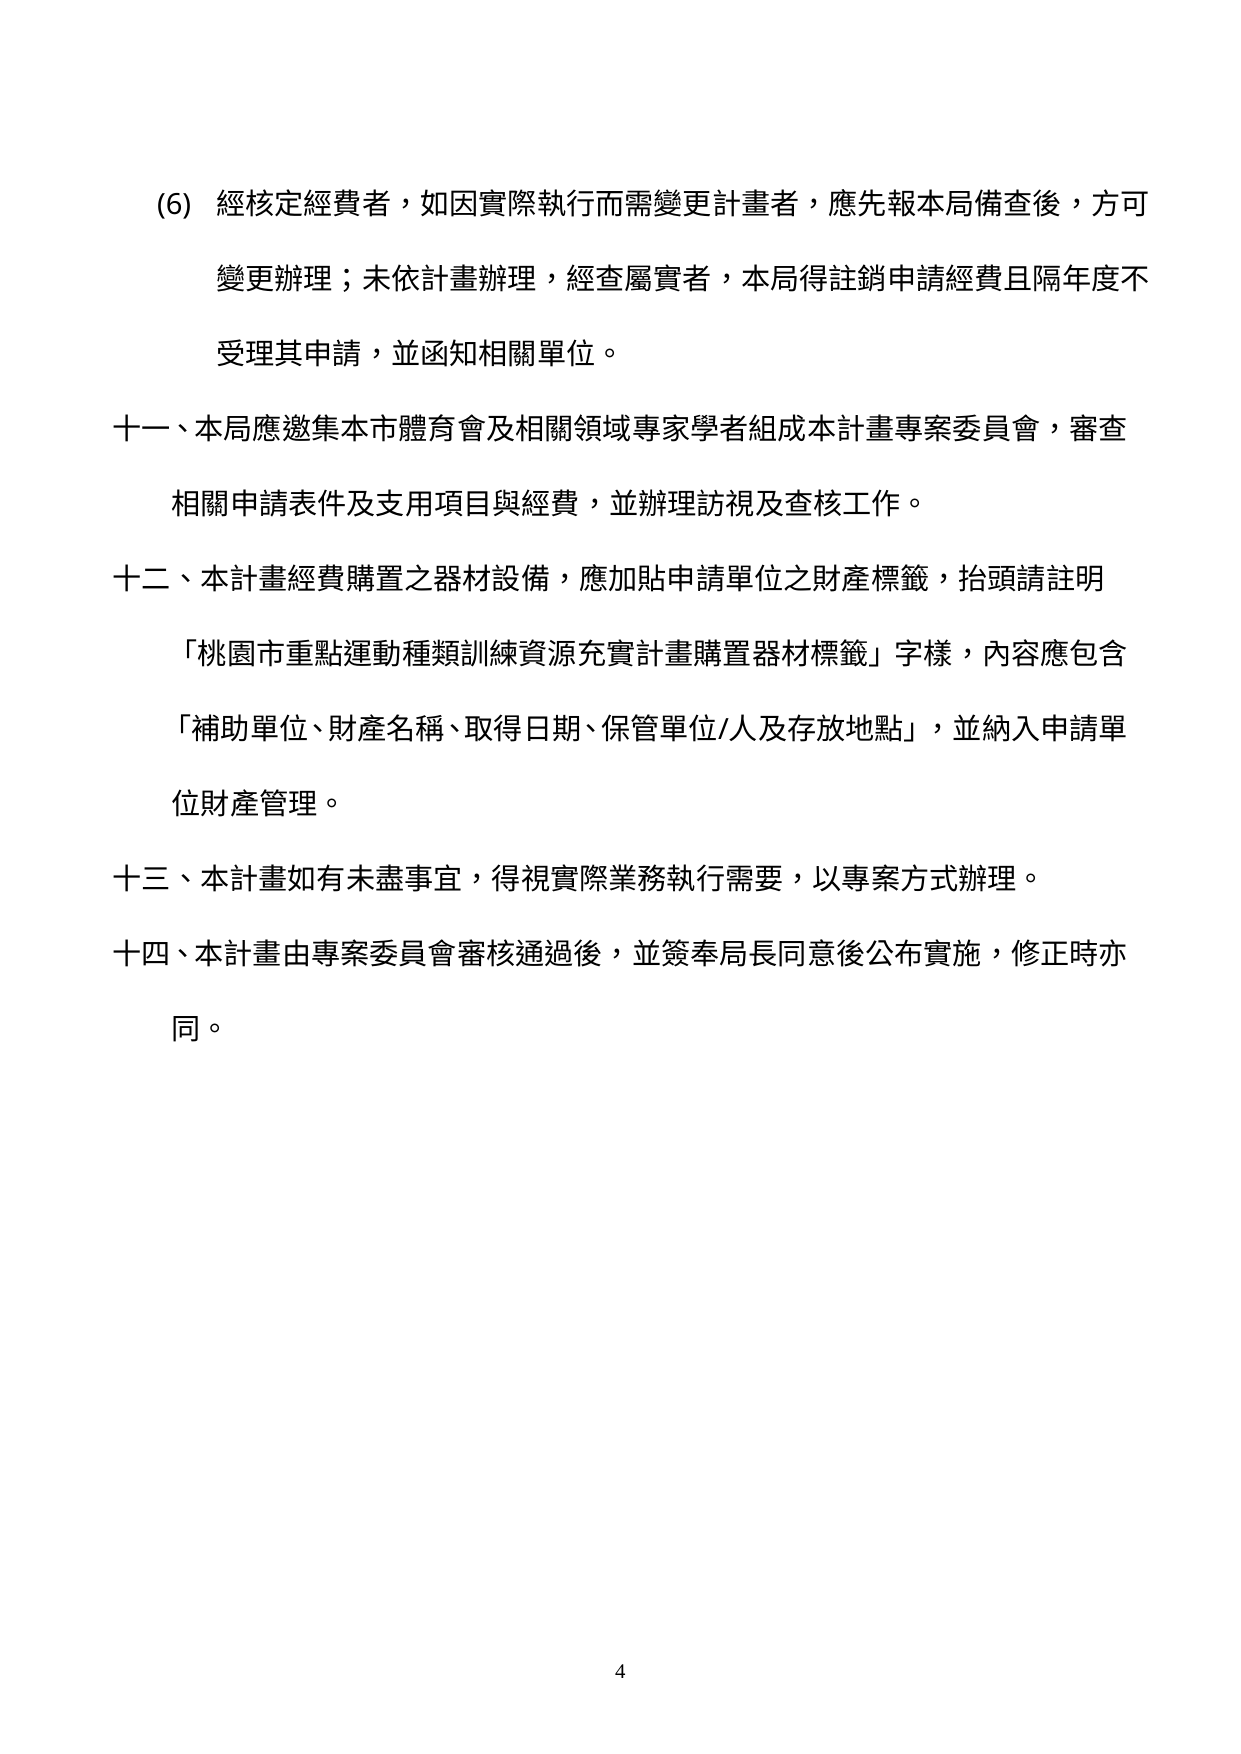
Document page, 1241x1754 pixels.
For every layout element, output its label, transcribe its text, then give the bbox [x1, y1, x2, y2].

list 經核定經費者，如因實際執行而需變更計畫者，應先報本局備查後，方可變更辦理；未依計畫辦理，經查屬實者，本局得註銷申請經費且隔年度不受理其申請，並函知相關單位。 [157, 164, 1157, 389]
text 十二、本計畫經費購置之器材設備，應加貼申請單位之財產標籤，抬頭請註明「桃園市重點運動種類訓練資源充實計畫購置器材標籤」字樣，內容應包含「補助單位、財產名稱、取得日期、保管單位/人及存放地點」，並納入申請單位財產管理。 [112, 539, 1128, 839]
text 十三、本計畫如有未盡事宜，得視實際業務執行需要，以專案方式辦理。 [112, 839, 1128, 914]
text 十四、本計畫由專案委員會審核通過後，並簽奉局長同意後公布實施，修正時亦同。 [112, 914, 1128, 1064]
text 十一、本局應邀集本市體育會及相關領域專家學者組成本計畫專案委員會，審查相關申請表件及支用項目與經費，並辦理訪視及查核工作。 [112, 389, 1128, 539]
